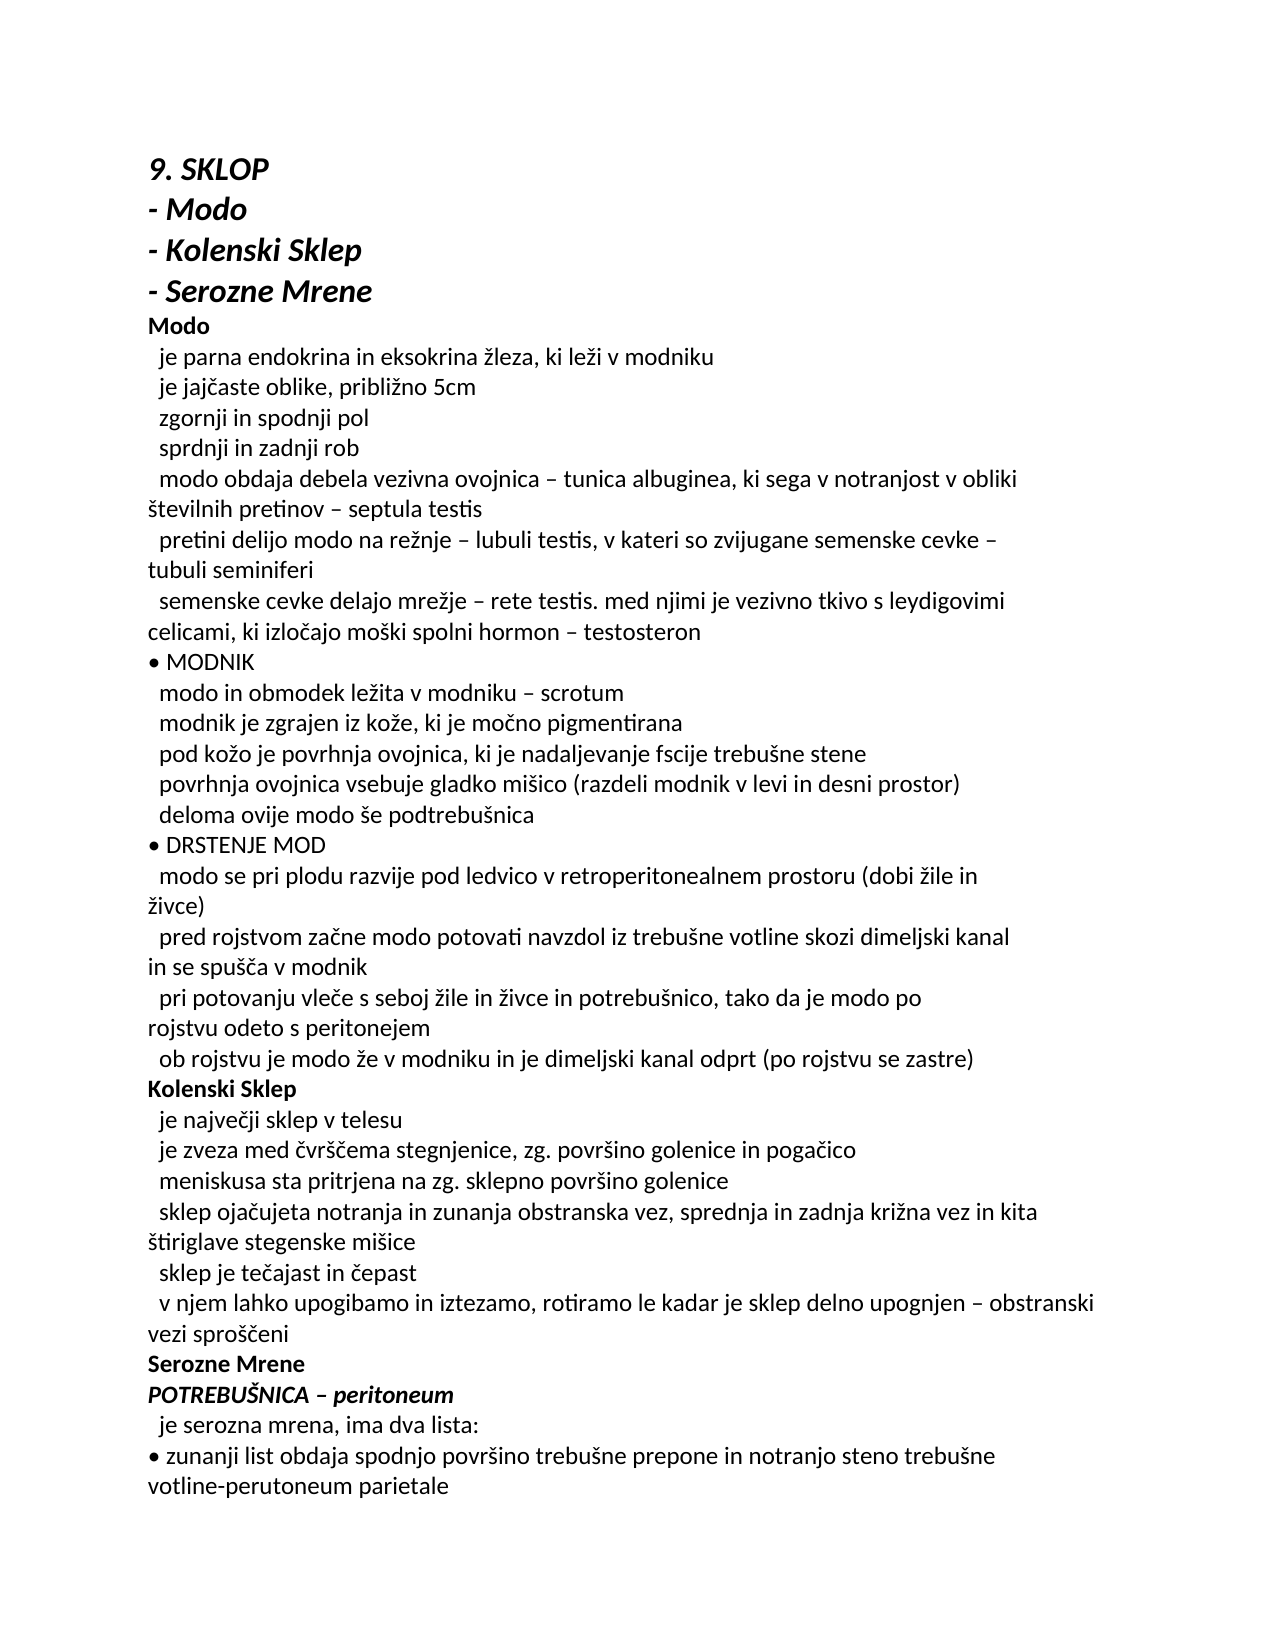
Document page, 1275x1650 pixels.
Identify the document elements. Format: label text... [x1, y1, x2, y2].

text • MODNIK [148, 646, 1127, 677]
text deloma ovije modo še podtrebušnica [148, 799, 1127, 829]
text pri potovanju vleče s seboj žile in živce in potrebušnico, tako da je modo po [148, 982, 1127, 1012]
text živce) [148, 890, 1127, 921]
text rojstvu odeto s peritonejem [148, 1012, 1127, 1043]
text zgornji in spodnji pol [148, 402, 1127, 433]
text je parna endokrina in eksokrina žleza, ki leži v modniku [148, 341, 1127, 372]
text modo se pri plodu razvije pod ledvico v retroperitonealnem prostoru (dobi žile in [148, 860, 1127, 890]
text je največji sklep v telesu [148, 1104, 1127, 1134]
text sklep je tečajast in čepast [148, 1257, 1127, 1287]
text 9. SKLOP [148, 148, 1127, 188]
text povrhnja ovojnica vsebuje gladko mišico (razdeli modnik v levi in desni prostor) [148, 768, 1127, 799]
text Serozne Mrene [148, 1348, 1127, 1379]
text sklep ojačujeta notranja in zunanja obstranska vez, sprednja in zadnja križna vez in kita [148, 1196, 1127, 1226]
text - Kolenski Sklep [148, 229, 1127, 270]
text modo obdaja debela vezivna ovojnica – tunica albuginea, ki sega v notranjost v obliki [148, 463, 1127, 494]
text modnik je zgrajen iz kože, ki je močno pigmentirana [148, 707, 1127, 738]
text • zunanji list obdaja spodnjo površino trebušne prepone in notranjo steno trebušne [148, 1440, 1127, 1470]
text meniskusa sta pritrjena na zg. sklepno površino golenice [148, 1165, 1127, 1196]
text ob rojstvu je modo že v modniku in je dimeljski kanal odprt (po rojstvu se zastre) [148, 1043, 1127, 1073]
text in se spušča v modnik [148, 951, 1127, 982]
text - Serozne Mrene [148, 270, 1127, 311]
text • DRSTENJE MOD [148, 829, 1127, 860]
text je zveza med čvrščema stegnjenice, zg. površino golenice in pogačico [148, 1134, 1127, 1165]
text POTREBUŠNICA – peritoneum [148, 1379, 1127, 1409]
text Modo [148, 311, 1127, 341]
text v njem lahko upogibamo in iztezamo, rotiramo le kadar je sklep delno upognjen – obstranski [148, 1287, 1127, 1318]
text sprdnji in zadnji rob [148, 433, 1127, 463]
text modo in obmodek ležita v modniku – scrotum [148, 677, 1127, 707]
text celicami, ki izločajo moški spolni hormon – testosteron [148, 616, 1127, 646]
text pred rojstvom začne modo potovati navzdol iz trebušne votline skozi dimeljski kanal [148, 921, 1127, 951]
text tubuli seminiferi [148, 555, 1127, 585]
text je serozna mrena, ima dva lista: [148, 1409, 1127, 1440]
text semenske cevke delajo mrežje – rete testis. med njimi je vezivno tkivo s leydigovimi [148, 585, 1127, 616]
text štiriglave stegenske mišice [148, 1226, 1127, 1257]
text pretini delijo modo na režnje – lubuli testis, v kateri so zvijugane semenske cevke – [148, 524, 1127, 555]
text vezi sproščeni [148, 1318, 1127, 1348]
text votline-perutoneum parietale [148, 1470, 1127, 1501]
text številnih pretinov – septula testis [148, 494, 1127, 524]
text pod kožo je povrhnja ovojnica, ki je nadaljevanje fscije trebušne stene [148, 738, 1127, 768]
text Kolenski Sklep [148, 1073, 1127, 1104]
text - Modo [148, 188, 1127, 229]
text je jajčaste oblike, približno 5cm [148, 372, 1127, 402]
